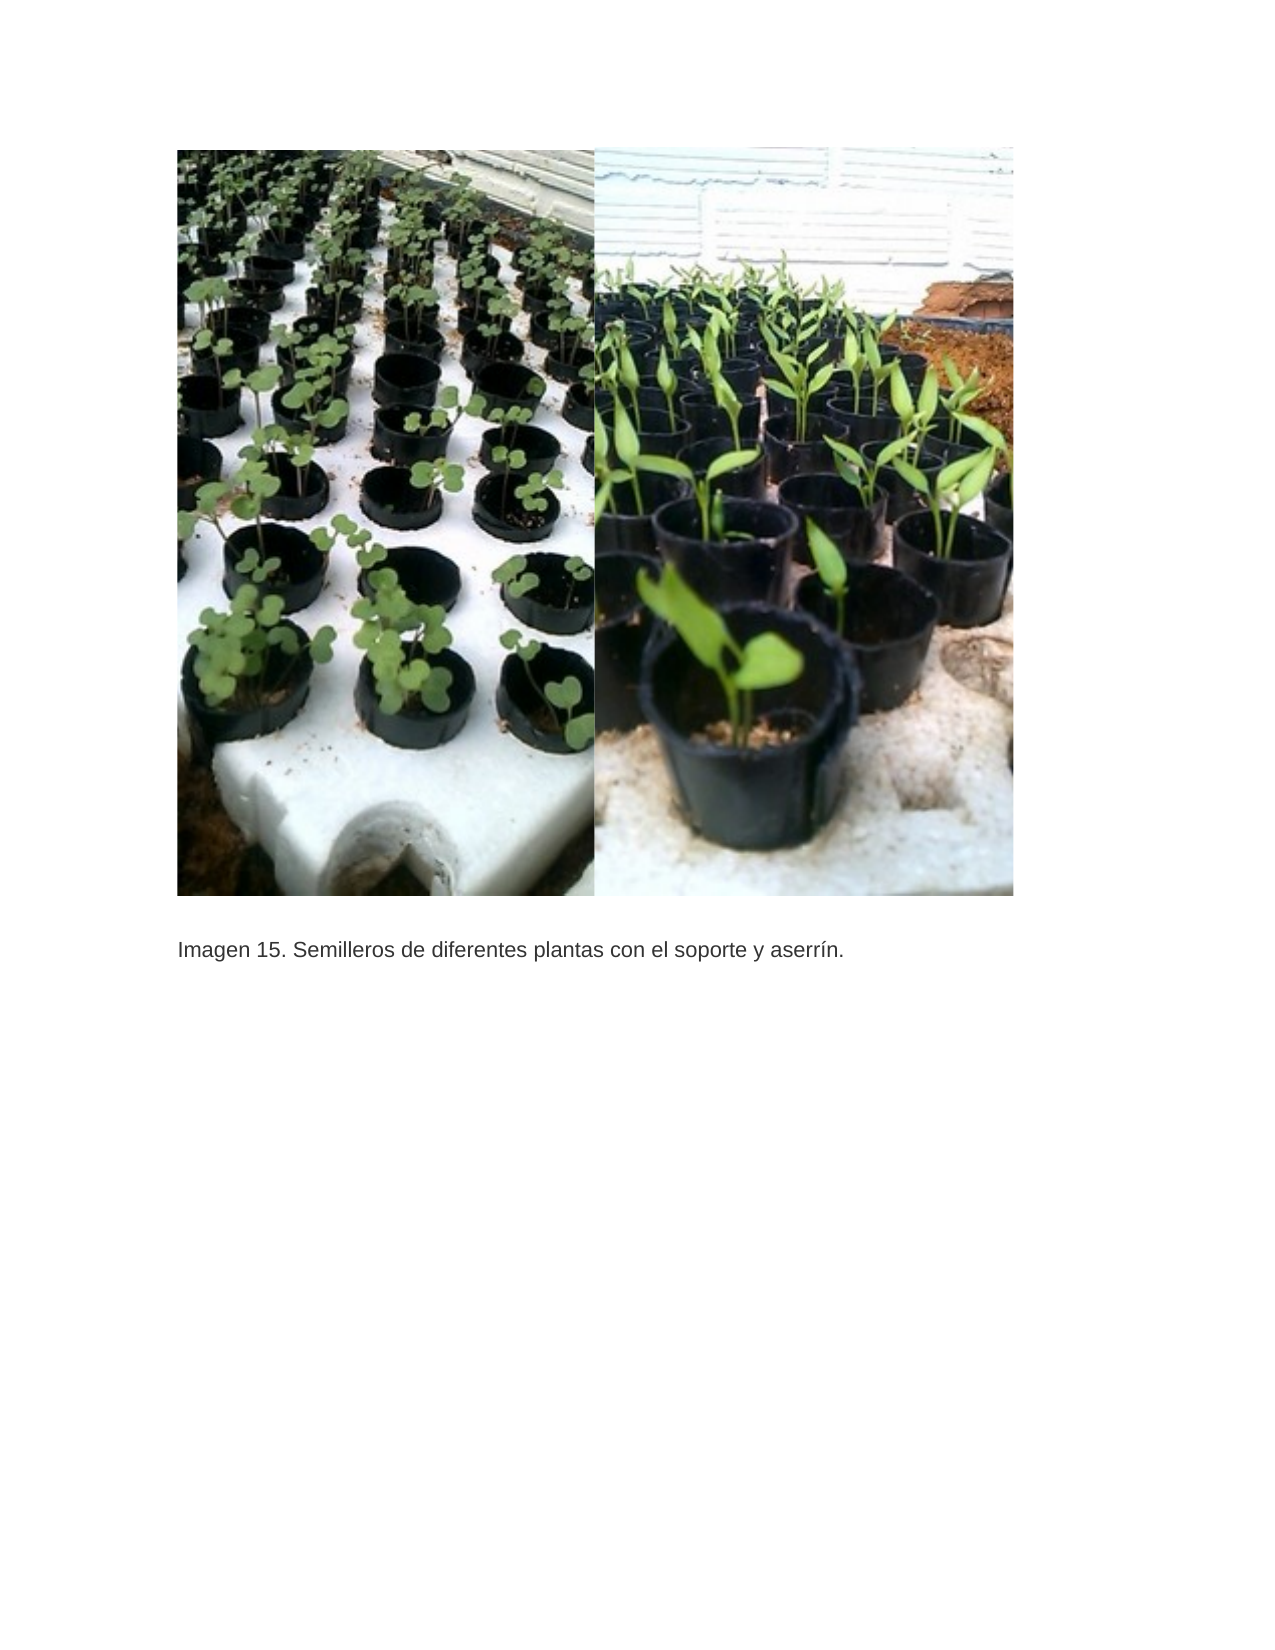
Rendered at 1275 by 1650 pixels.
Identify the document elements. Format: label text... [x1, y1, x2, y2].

text Imagen 15. Semilleros de diferentes plantas con el soporte y aserrín. [177, 931, 1098, 962]
picture [177, 147, 1014, 896]
